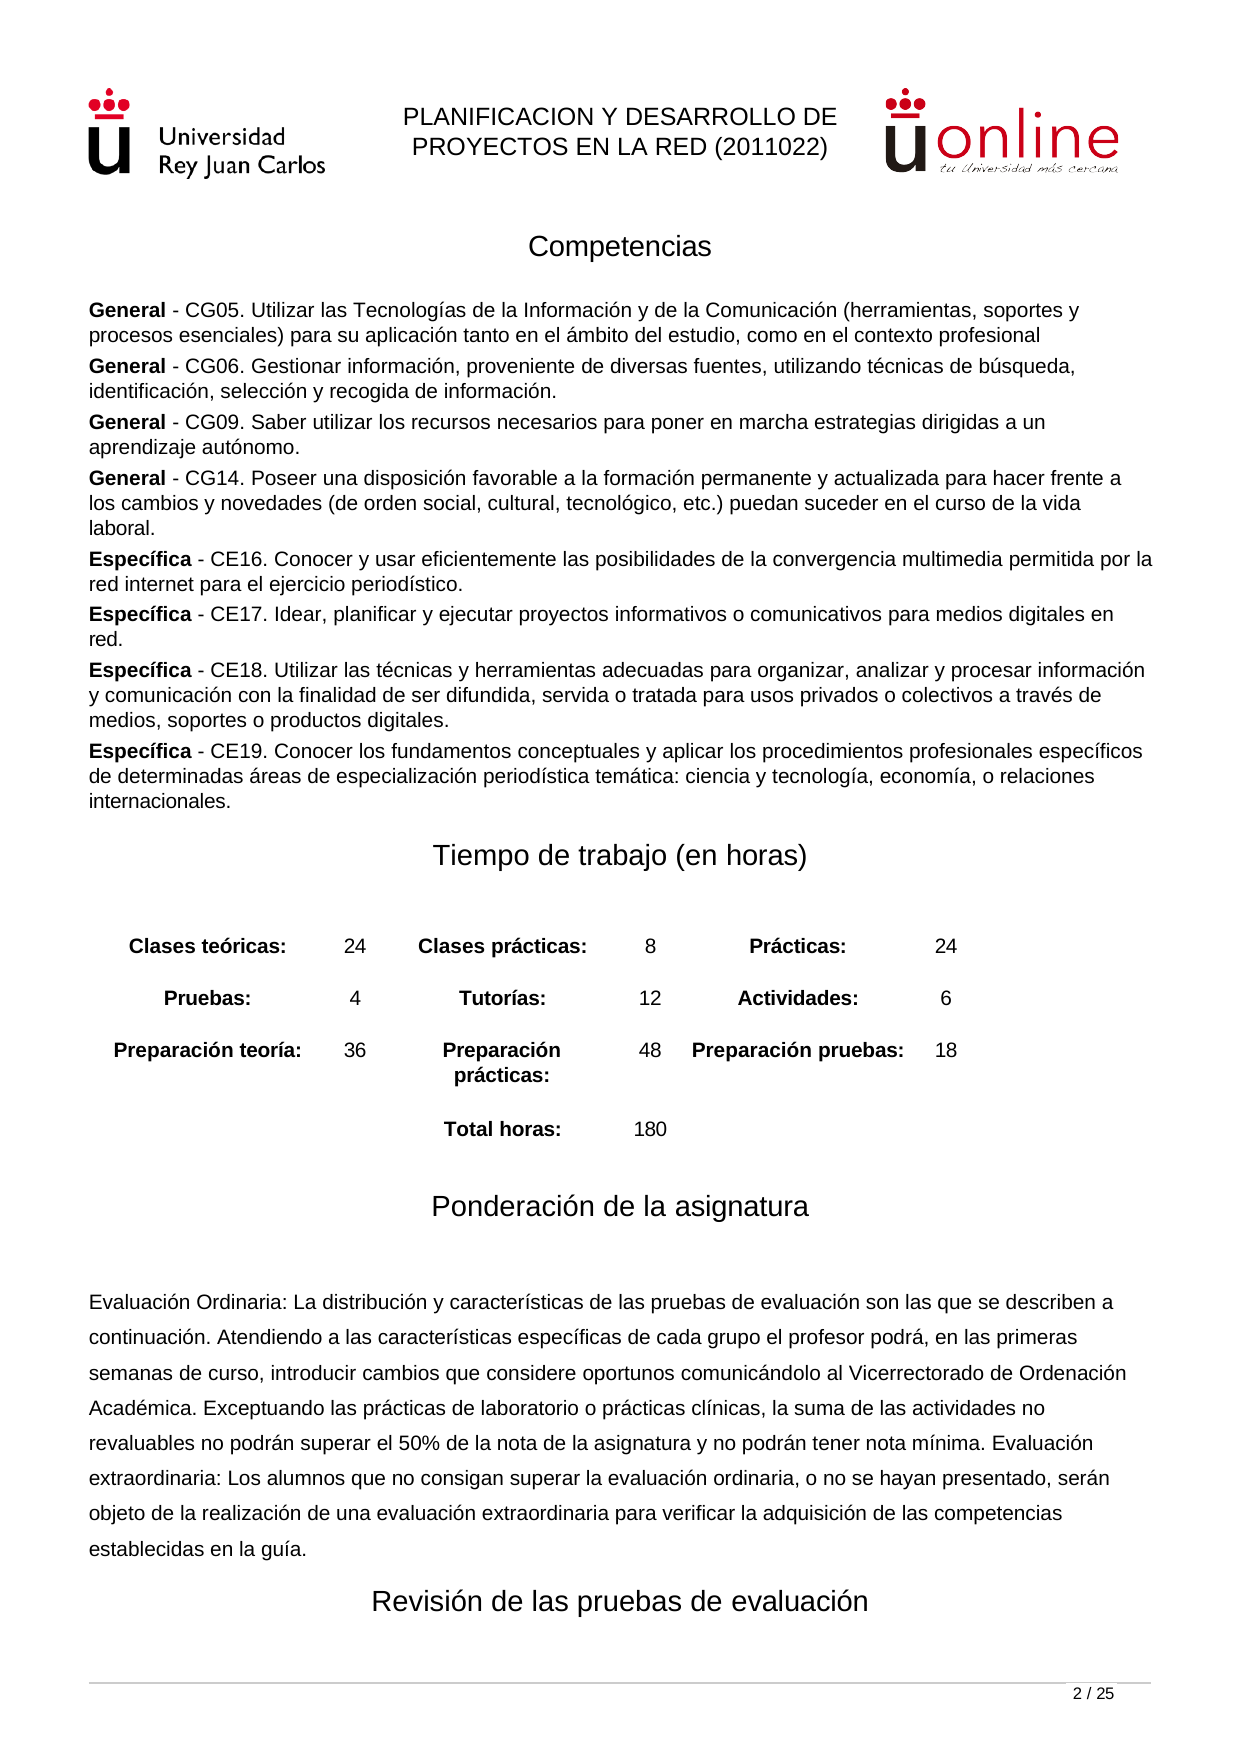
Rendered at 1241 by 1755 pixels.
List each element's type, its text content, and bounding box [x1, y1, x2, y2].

text Tiempo de trabajo (en horas) [369, 837, 871, 871]
table_header 24 [919, 934, 962, 972]
text Específica - CE16. Conocer y usar eficientemente las posibilidades de la convergencia multimedia permitida por la red internet para el ejercicio periodístico. [88, 546, 1163, 595]
table_cell 18 [919, 1024, 962, 1104]
table_header Clases teóricas: [107, 934, 323, 972]
table_cell [679, 1104, 919, 1143]
text Ponderación de la asignatura [369, 1189, 871, 1222]
table_cell Tutorías: [392, 972, 611, 1024]
table_cell Total horas: [392, 1104, 611, 1143]
table_header 24 [323, 934, 392, 972]
table_cell [107, 1104, 323, 1143]
table_cell Actividades: [679, 972, 919, 1024]
table_cell Preparación teoría: [107, 1024, 323, 1104]
table_cell Preparación pruebas: [679, 1024, 919, 1104]
text Específica - CE17. Idear, planificar y ejecutar proyectos informativos o comunicativos para medios digitales en red. [88, 602, 1140, 651]
table_cell Preparación prácticas: [392, 1024, 611, 1104]
text Evaluación Ordinaria: La distribución y características de las pruebas de evaluación son las que se describen a continuación. Atendiendo a las características específicas de cada grupo el profesor podrá, en las primeras semanas de curso, introducir cambios que considere oportunos comunicándolo al Vicerrectorado de Ordenación Académica. Exceptuando las prácticas de laboratorio o prácticas clínicas, la suma de las actividades no revaluables no podrán superar el 50% de la nota de la asignatura y no podrán tener nota mínima. Evaluación extraordinaria: Los alumnos que no consigan superar la evaluación ordinaria, o no se hayan presentado, serán objeto de la realización de una evaluación extraordinaria para verificar la adquisición de las competencias establecidas en la guía. [88, 1290, 1142, 1560]
table_cell 4 [323, 972, 392, 1024]
table_header Prácticas: [679, 934, 919, 972]
table_cell 6 [919, 972, 962, 1024]
table_cell Pruebas: [107, 972, 323, 1024]
text General - CG05. Utilizar las Tecnologías de la Información y de la Comunicación (herramientas, soportes y procesos esenciales) para su aplicación tanto en el ámbito del estudio, como en el contexto profesional [88, 298, 1142, 347]
text Competencias [369, 229, 871, 262]
table_cell [919, 1104, 962, 1143]
text General - CG06. Gestionar información, proveniente de diversas fuentes, utilizando técnicas de búsqueda, identificación, selección y recogida de información. [88, 354, 1163, 403]
text Revisión de las pruebas de evaluación [369, 1584, 871, 1618]
table_cell 12 [611, 972, 679, 1024]
text General - CG09. Saber utilizar los recursos necesarios para poner en marcha estrategias dirigidas a un aprendizaje autónomo. [88, 410, 1142, 459]
table_header 8 [611, 934, 679, 972]
table_cell [323, 1104, 392, 1143]
text General - CG14. Poseer una disposición favorable a la formación permanente y actualizada para hacer frente a los cambios y novedades (de orden social, cultural, tecnológico, etc.) puedan suceder en el curso de la vida laboral. [88, 466, 1140, 539]
text Específica - CE19. Conocer los fundamentos conceptuales y aplicar los procedimientos profesionales específicos de determinadas áreas de especialización periodística temática: ciencia y tecnología, economía, o relaciones internacionales. [88, 739, 1148, 813]
table_header Clases prácticas: [392, 934, 611, 972]
text Específica - CE18. Utilizar las técnicas y herramientas adecuadas para organizar, analizar y procesar información y comunicación con la finalidad de ser difundida, servida o tratada para usos privados o colectivos a través de medios, soportes o productos digitales. [88, 658, 1148, 732]
table_cell 36 [323, 1024, 392, 1104]
table_cell 180 [611, 1104, 679, 1143]
table_cell 48 [611, 1024, 679, 1104]
